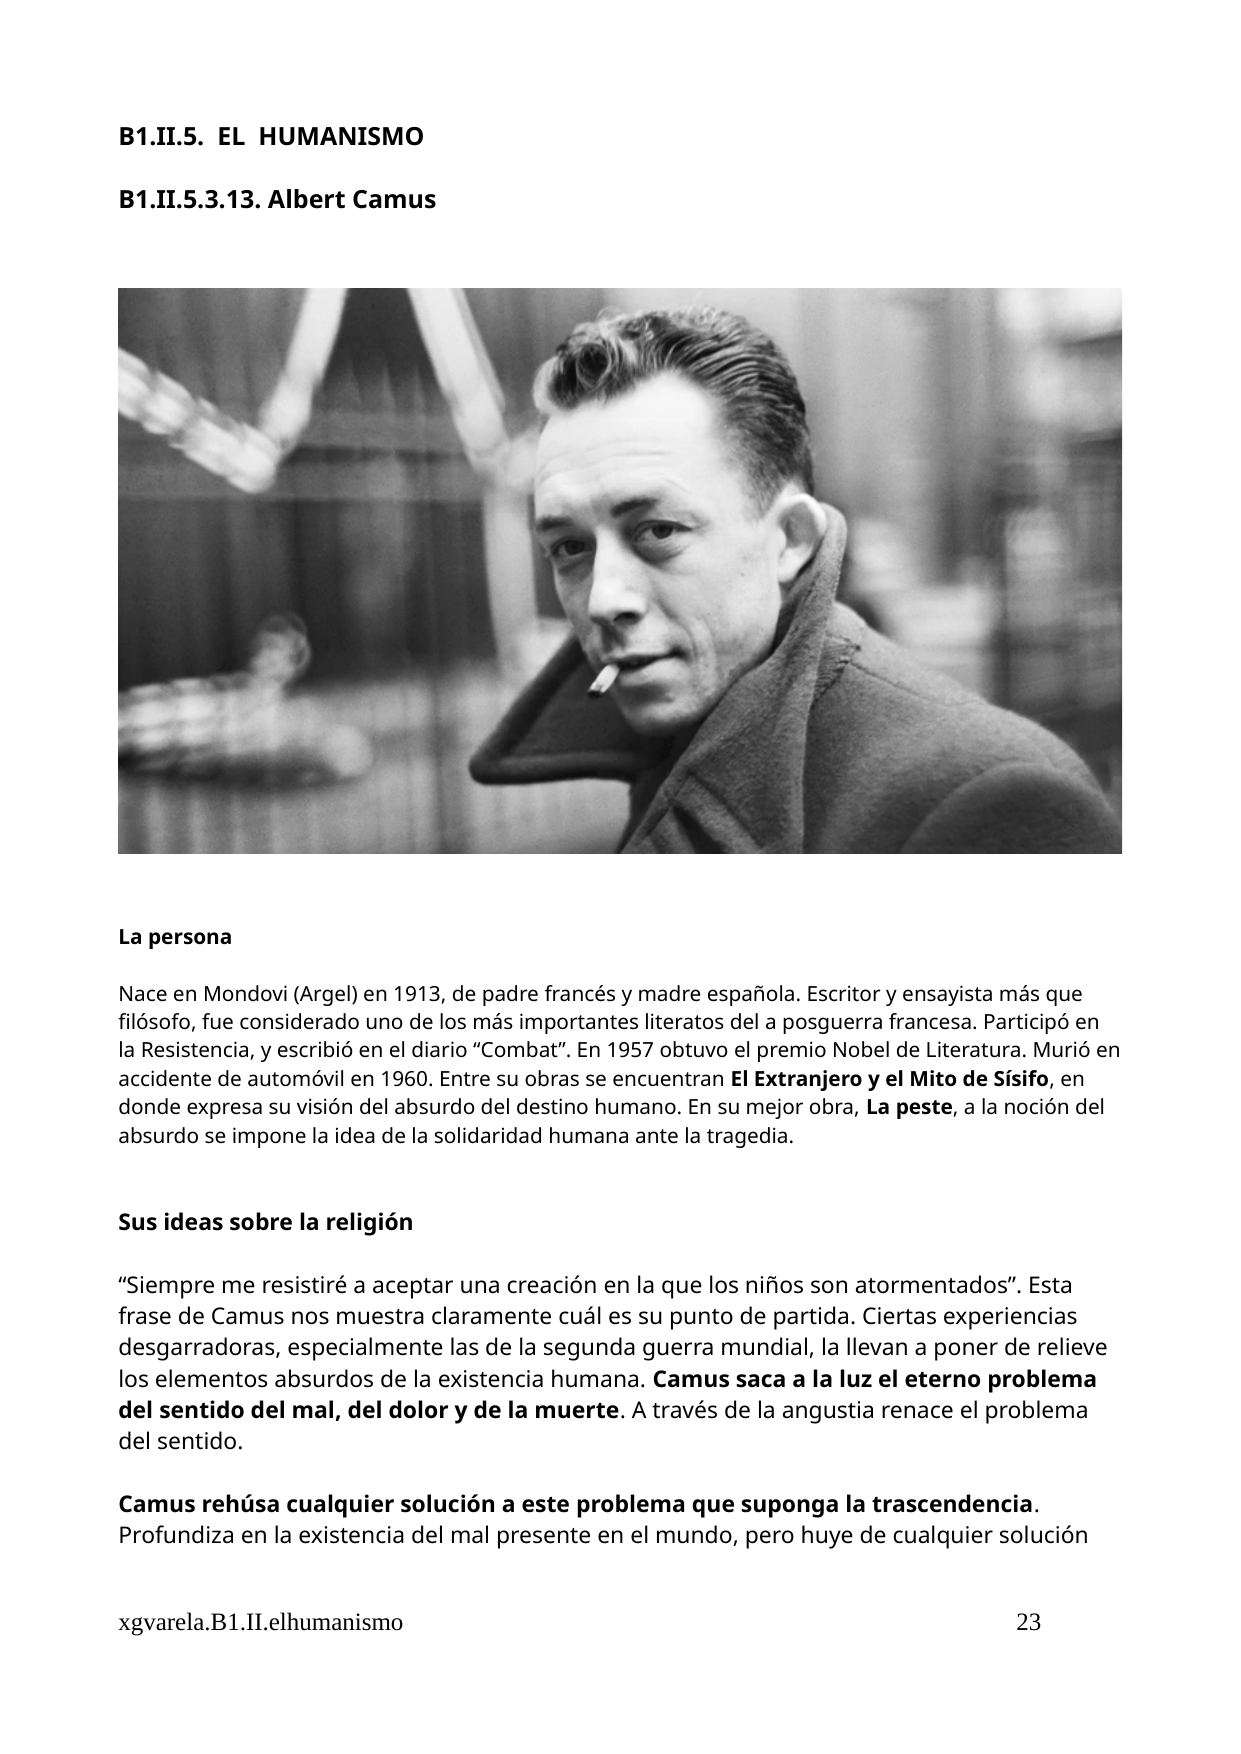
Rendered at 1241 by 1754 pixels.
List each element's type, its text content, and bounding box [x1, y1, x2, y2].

picture [118, 288, 1123, 854]
text Camus rehúsa cualquier solución a este problema que suponga la trascendencia. Profundiza en la existencia del mal presente en el mundo, pero huye de cualquier solución [118, 1487, 1122, 1550]
text Sus ideas sobre la religión [118, 1206, 1122, 1237]
text Nace en Mondovi (Argel) en 1913, de padre francés y madre española. Escritor y ensayista más que filósofo, fue considerado uno de los más importantes literatos del a posguerra francesa. Participó en la Resistencia, y escribió en el diario “Combat”. En 1957 obtuvo el premio Nobel de Literatura. Murió en accidente de automóvil en 1960. Entre su obras se encuentran El Extranjero y el Mito de Sísifo, en donde expresa su visión del absurdo del destino humano. En su mejor obra, La peste, a la noción del absurdo se impone la idea de la solidaridad humana ante la tragedia. [118, 979, 1122, 1149]
text La persona [118, 922, 1122, 950]
text B1.II.5.3.13. Albert Camus [118, 182, 1122, 216]
text “Siempre me resistiré a aceptar una creación en la que los niños son atormentados”. Esta frase de Camus nos muestra claramente cuál es su punto de partida. Ciertas experiencias desgarradoras, especialmente las de la segunda guerra mundial, la llevan a poner de relieve los elementos absurdos de la existencia humana. Camus saca a la luz el eterno problema del sentido del mal, del dolor y de la muerte. A través de la angustia renace el problema del sentido. [118, 1269, 1122, 1456]
